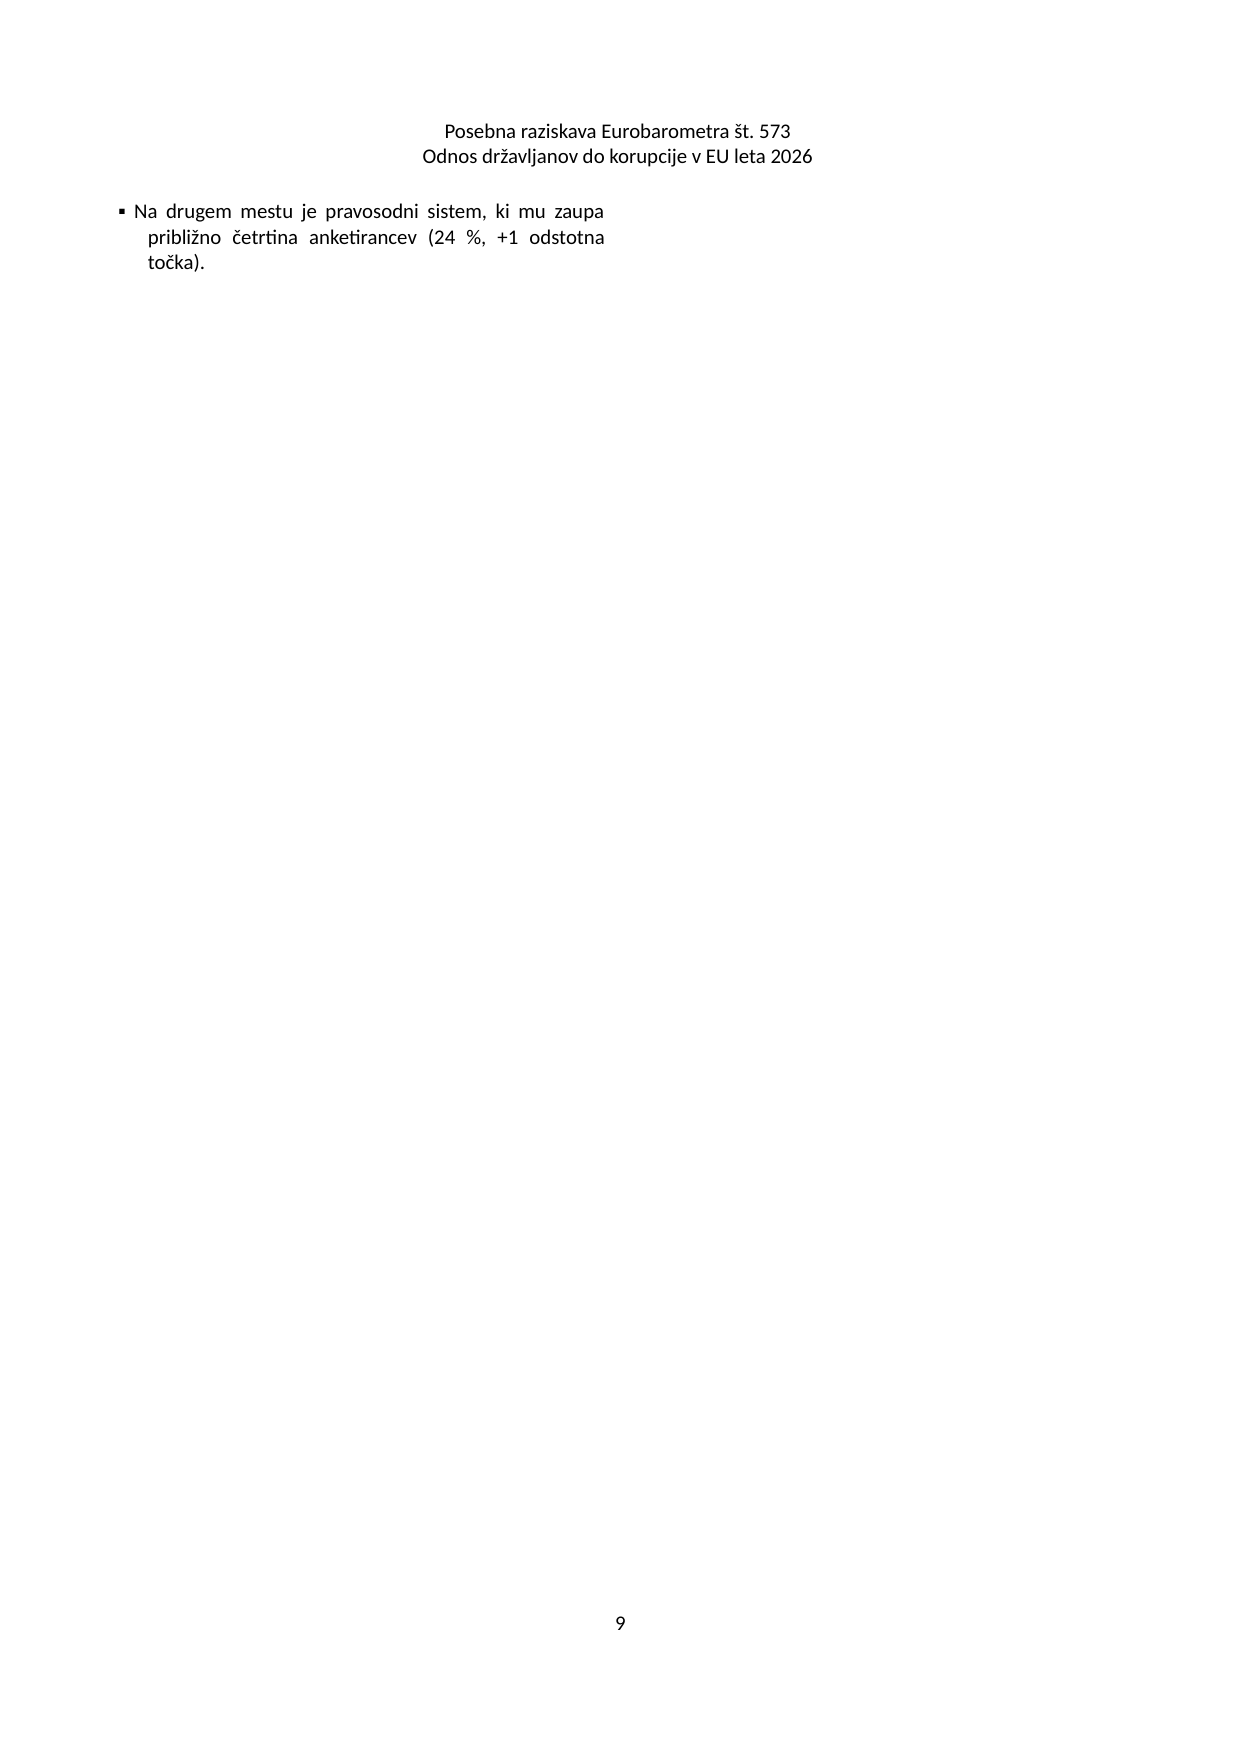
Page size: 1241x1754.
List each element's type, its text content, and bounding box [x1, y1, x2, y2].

text ▪ Na drugem mestu je pravosodni sistem, ki mu zaupa približno četrtina anketirancev (24 %, +1 odstotna točka). [118, 198, 605, 275]
